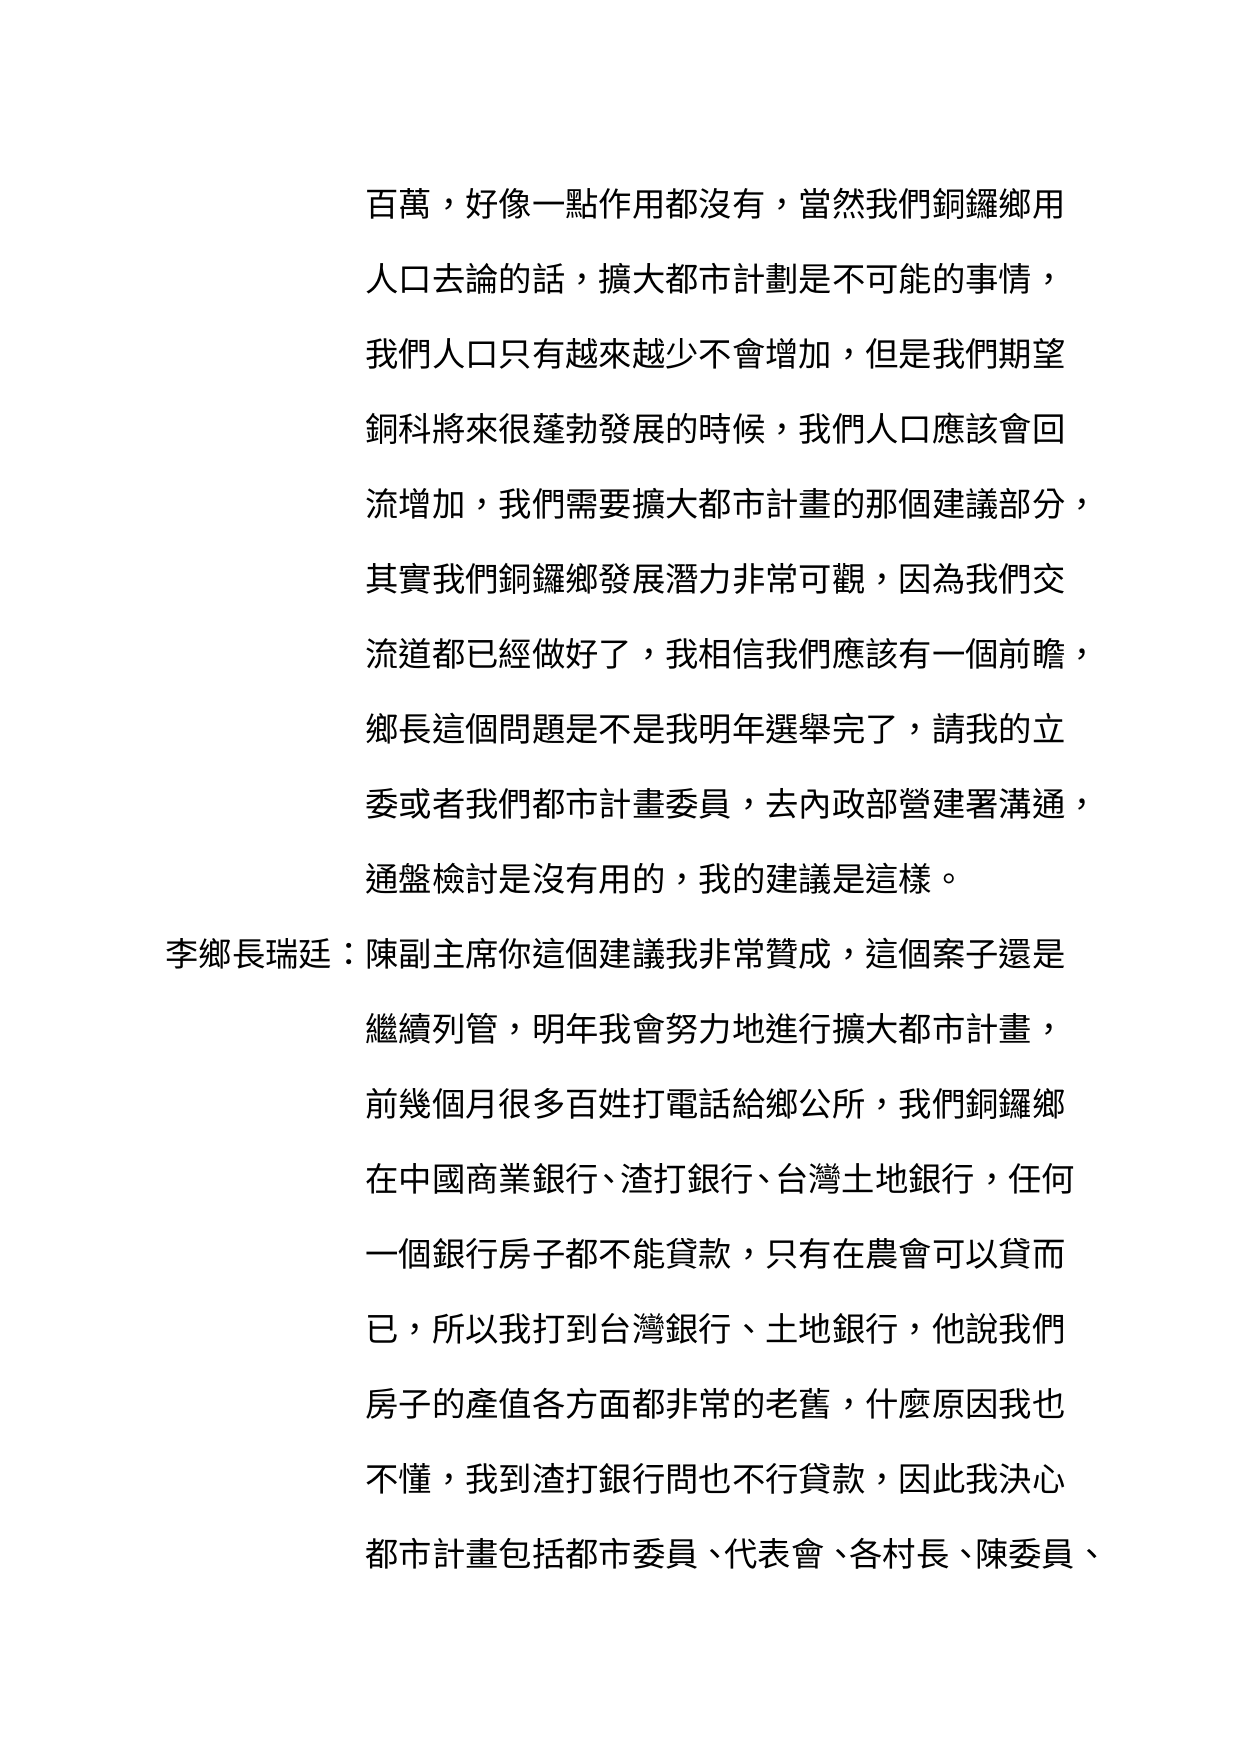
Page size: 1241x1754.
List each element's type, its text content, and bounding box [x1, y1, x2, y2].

text 陳副主席祁：第19頁的臨時動議二，就是有關擴大都市計畫案的，在19屆的時候我也提過一個案子就是擴大都市計畫，我們銅鑼鄉以前我們都被列管，住宅區容積率只有建蔽率60%蓋3層、容積率是180，商業區是建蔽率80%蓋四層、容積率是320，我覺得是對我們銅鑼鄉非常非常的不公平，我們銅鑼鄉在苗栗縣來講也算是第二大的鄉鎮，我們被設限實在太多了，你看三義鄉他在火車站前面不是蓋一棟很高的大樓，那我就覺得我們銅鑼鄉為什麼不可以，當時好像也是不了了之，然後這個擴大都市計畫案，我建議鄉長在明年元月11日總統、立委選舉過後，如果我們陳委員還有繼續連任，應該會連任，我們是不是請鄉長找陳委員，還有我們都市計畫委員去內政部營建署，我們去跟他們溝通，這個東西你用我們通盤檢討，老實講我們劉主席講的一次通盤檢討花了二、三百萬，好像一點作用都沒有，當然我們銅鑼鄉用人口去論的話，擴大都市計劃是不可能的事情，我們人口只有越來越少不會增加，但是我們期望銅科將來很蓬勃發展的時候，我們人口應該會回流增加，我們需要擴大都市計畫的那個建議部分，其實我們銅鑼鄉發展潛力非常可觀，因為我們交流道都已經做好了，我相信我們應該有一個前瞻，鄉長這個問題是不是我明年選舉完了，請我的立委或者我們都市計畫委員，去內政部營建署溝通，通盤檢討是沒有用的，我的建議是這樣。 [165, 164, 1075, 914]
text 李鄉長瑞廷：陳副主席你這個建議我非常贊成，這個案子還是繼續列管，明年我會努力地進行擴大都市計畫，前幾個月很多百姓打電話給鄉公所，我們銅鑼鄉在中國商業銀行、渣打銀行、台灣土地銀行，任何一個銀行房子都不能貸款，只有在農會可以貸而已，所以我打到台灣銀行、土地銀行，他說我們房子的產值各方面都非常的老舊，什麼原因我也不懂，我到渣打銀行問也不行貸款，因此我決心都市計畫包括都市委員、代表會、各村長、陳委員、縣政府我們要爭取銅鑼鄉都市計劃，我昨天也報告我們要造鎮，造鎮不行、都市計劃一定要行，這兩個一定要首當其衝的可以帶動我們銅鑼環境發展，這是我最主要的首要目標，陳副主席你比較熟問一下，為什麼我們房子不可以貸款農會可以，這是什麼原因我搞不清楚。 [165, 914, 1075, 1589]
